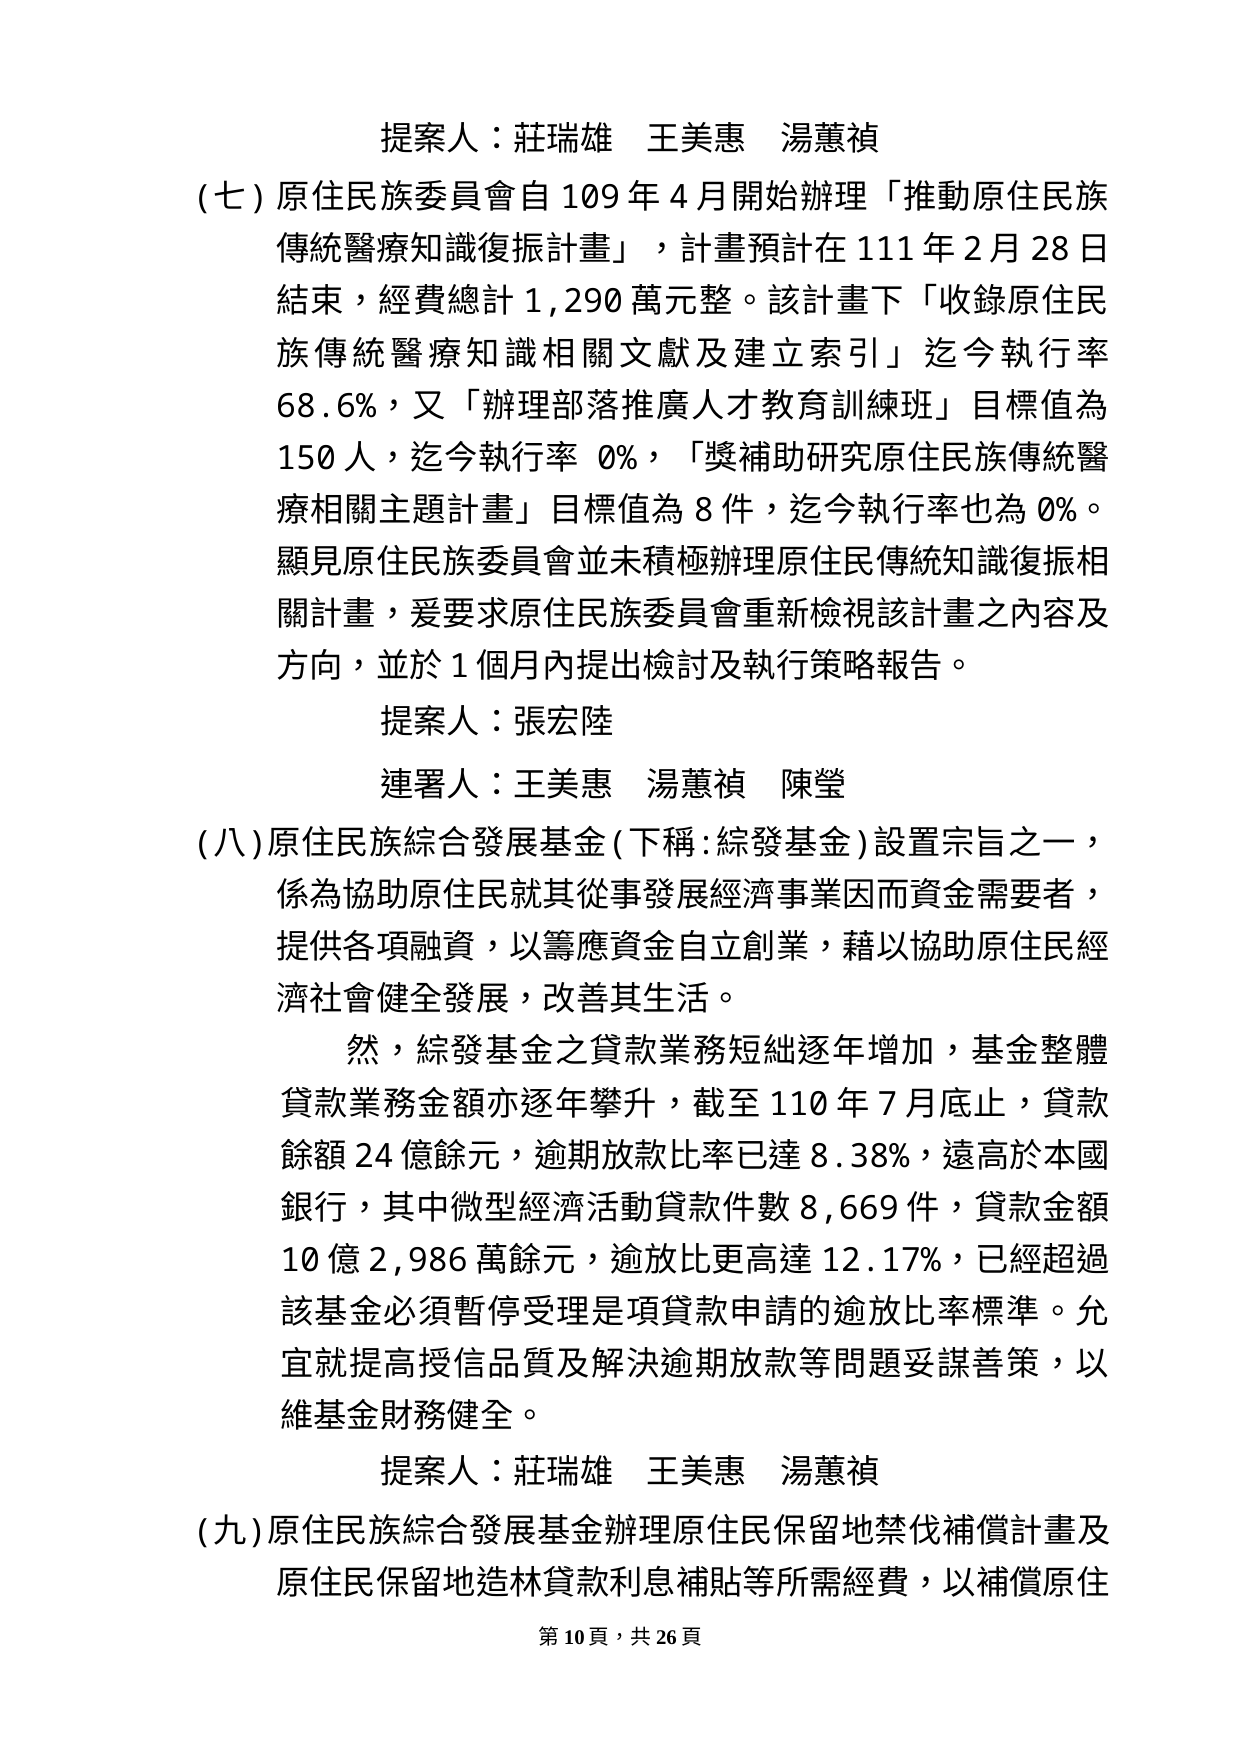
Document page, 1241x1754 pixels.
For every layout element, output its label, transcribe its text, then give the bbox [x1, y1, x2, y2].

text 提案人：莊瑞雄 王美惠 湯蕙禎 [380, 104, 1116, 167]
text 然，綜發基金之貸款業務短絀逐年增加，基金整體貸款業務金額亦逐年攀升，截至110年7月底止，貸款餘額24億餘元，逾期放款比率已達8.38%，遠高於本國銀行，其中微型經濟活動貸款件數8,669件，貸款金額10億2,986萬餘元，逾放比更高達12.17%，已經超過該基金必須暫停受理是項貸款申請的逾放比率標準。允宜就提高授信品質及解決逾期放款等問題妥謀善策，以維基金財務健全。 [280, 1021, 1110, 1438]
text (八)原住民族綜合發展基金(下稱:綜發基金)設置宗旨之一，係為協助原住民就其從事發展經濟事業因而資金需要者，提供各項融資，以籌應資金自立創業，藉以協助原住民經濟社會健全發展，改善其生活。 [192, 813, 1110, 1021]
text 連署人：王美惠 湯蕙禎 陳瑩 [380, 750, 1116, 813]
text (九)原住民族綜合發展基金辦理原住民保留地禁伐補償計畫及原住民保留地造林貸款利息補貼等所需經費，以補償原住 [192, 1500, 1110, 1604]
text 提案人：張宏陸 [380, 688, 1116, 750]
text (七) 原住民族委員會自109年4月開始辦理「推動原住民族傳統醫療知識復振計畫」，計畫預計在111年2月28日結束，經費總計1,290萬元整。該計畫下「收錄原住民族傳統醫療知識相關文獻及建立索引」迄今執行率68.6%，又「辦理部落推廣人才教育訓練班」目標值為150人，迄今執行率 0%，「獎補助研究原住民族傳統醫療相關主題計畫」目標值為8件，迄今執行率也為0%。顯見原住民族委員會並未積極辦理原住民傳統知識復振相關計畫，爰要求原住民族委員會重新檢視該計畫之內容及方向，並於1個月內提出檢討及執行策略報告。 [192, 167, 1110, 688]
text 提案人：莊瑞雄 王美惠 湯蕙禎 [380, 1438, 1116, 1500]
